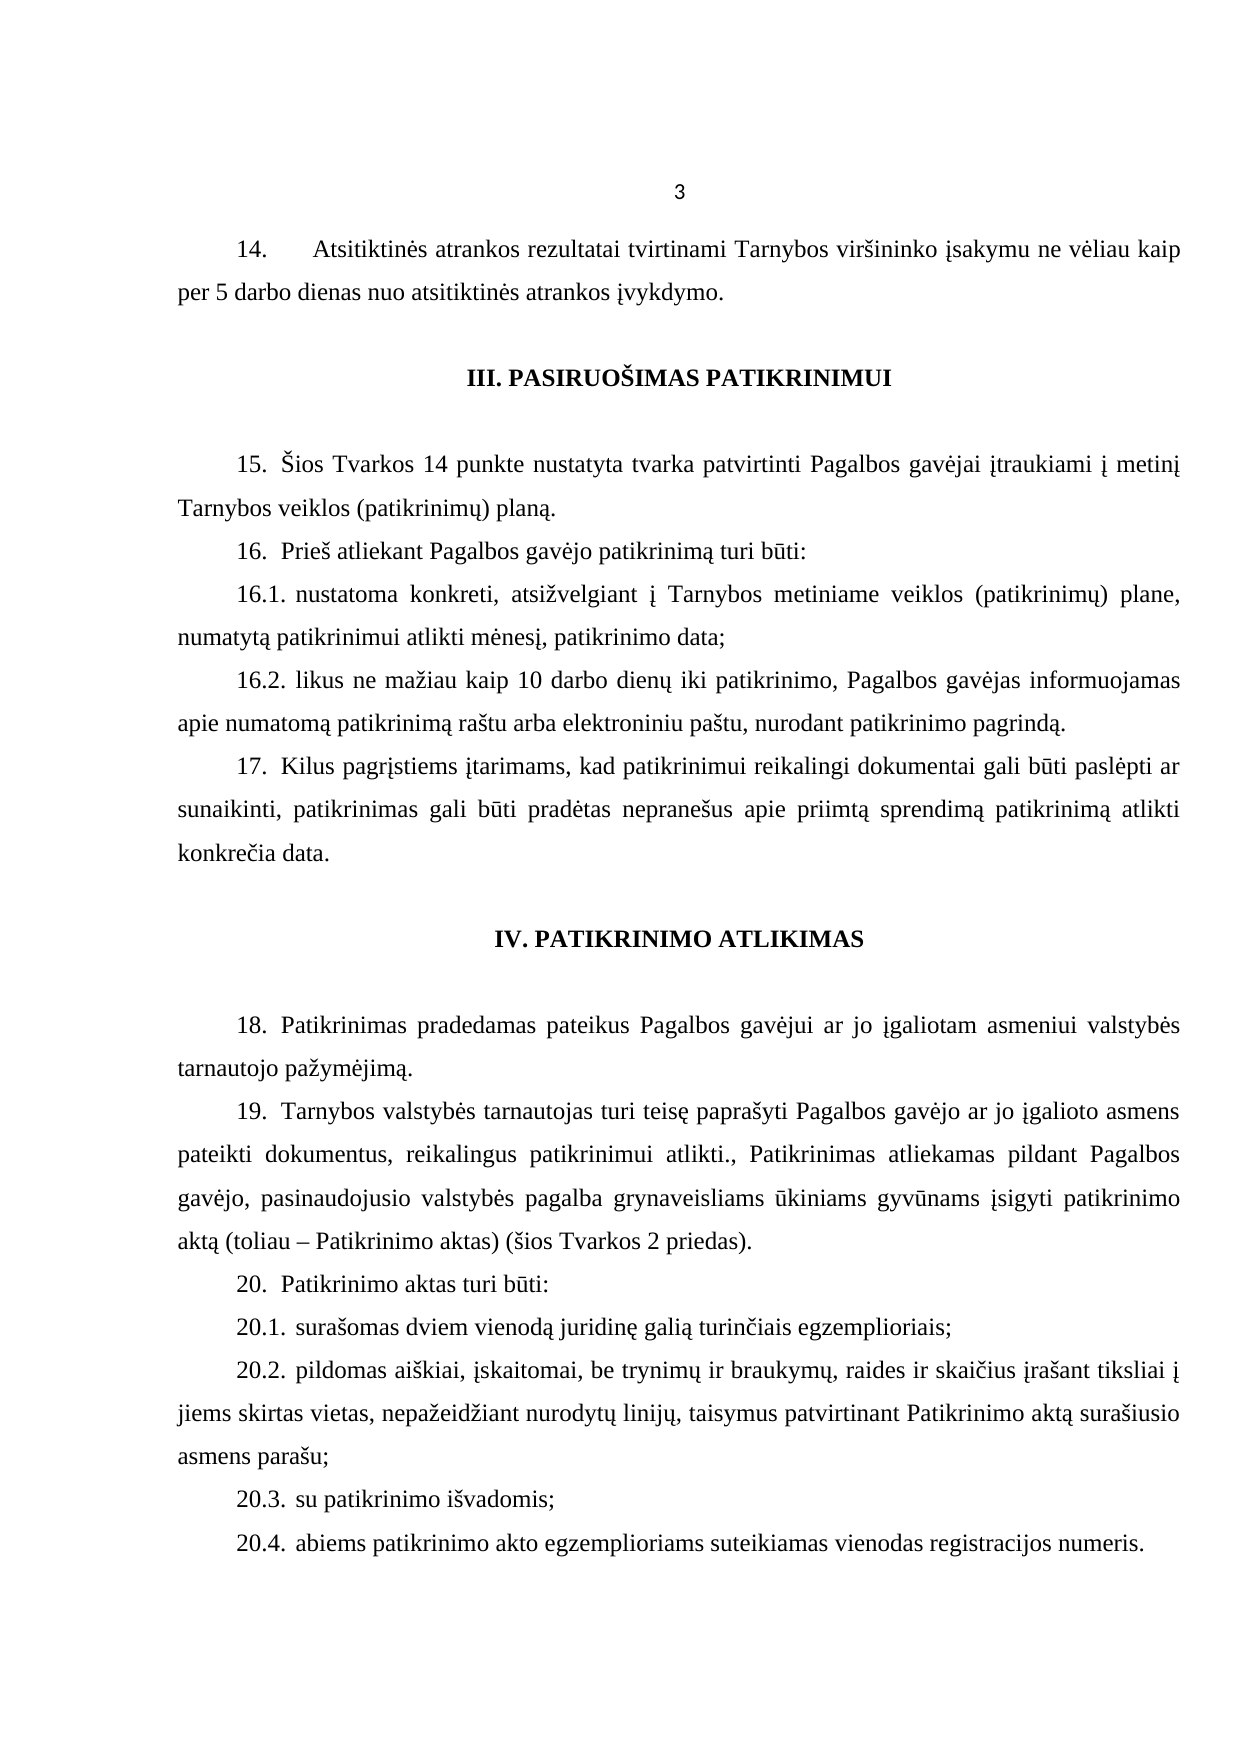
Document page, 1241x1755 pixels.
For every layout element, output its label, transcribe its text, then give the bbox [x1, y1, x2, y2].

text 20. Patikrinimo aktas turi būti: [177, 1269, 1181, 1298]
text IV. PATIKRINIMO ATLIKIMAS [177, 924, 1181, 953]
text 16.1. nustatoma konkreti, atsižvelgiant į Tarnybos metiniame veiklos (patikrinimų) plane, numatytą patikrinimui atlikti mėnesį, patikrinimo data; [177, 579, 1181, 651]
text 17. Kilus pagrįstiems įtarimams, kad patikrinimui reikalingi dokumentai gali būti paslėpti ar sunaikinti, patikrinimas gali būti pradėtas nepranešus apie priimtą sprendimą patikrinimą atlikti konkrečia data. [177, 751, 1181, 866]
text 18. Patikrinimas pradedamas pateikus Pagalbos gavėjui ar jo įgaliotam asmeniui valstybės tarnautojo pažymėjimą. [177, 1010, 1181, 1082]
text 20.3. su patikrinimo išvadomis; [177, 1484, 1181, 1513]
text 14. Atsitiktinės atrankos rezultatai tvirtinami Tarnybos viršininko įsakymu ne vėliau kaip per 5 darbo dienas nuo atsitiktinės atrankos įvykdymo. [177, 234, 1181, 306]
text 20.2. pildomas aiškiai, įskaitomai, be trynimų ir braukymų, raides ir skaičius įrašant tiksliai į jiems skirtas vietas, nepažeidžiant nurodytų linijų, taisymus patvirtinant Patikrinimo aktą surašiusio asmens parašu; [177, 1355, 1181, 1470]
text 15. Šios Tvarkos 14 punkte nustatyta tvarka patvirtinti Pagalbos gavėjai įtraukiami į metinį Tarnybos veiklos (patikrinimų) planą. [177, 449, 1181, 521]
text 20.4. abiems patikrinimo akto egzemplioriams suteikiamas vienodas registracijos numeris. [177, 1528, 1181, 1556]
text III. PASIRUOŠIMAS PATIKRINIMUI [177, 363, 1181, 392]
text 16.2. likus ne mažiau kaip 10 darbo dienų iki patikrinimo, Pagalbos gavėjas informuojamas apie numatomą patikrinimą raštu arba elektroniniu paštu, nurodant patikrinimo pagrindą. [177, 665, 1181, 737]
text 19. Tarnybos valstybės tarnautojas turi teisę paprašyti Pagalbos gavėjo ar jo įgalioto asmens pateikti dokumentus, reikalingus patikrinimui atlikti., Patikrinimas atliekamas pildant Pagalbos gavėjo, pasinaudojusio valstybės pagalba grynaveisliams ūkiniams gyvūnams įsigyti patikrinimo aktą (toliau – Patikrinimo aktas) (šios Tvarkos 2 priedas). [177, 1096, 1181, 1254]
text 20.1. surašomas dviem vienodą juridinę galią turinčiais egzemplioriais; [177, 1312, 1181, 1341]
text 16. Prieš atliekant Pagalbos gavėjo patikrinimą turi būti: [177, 536, 1181, 564]
